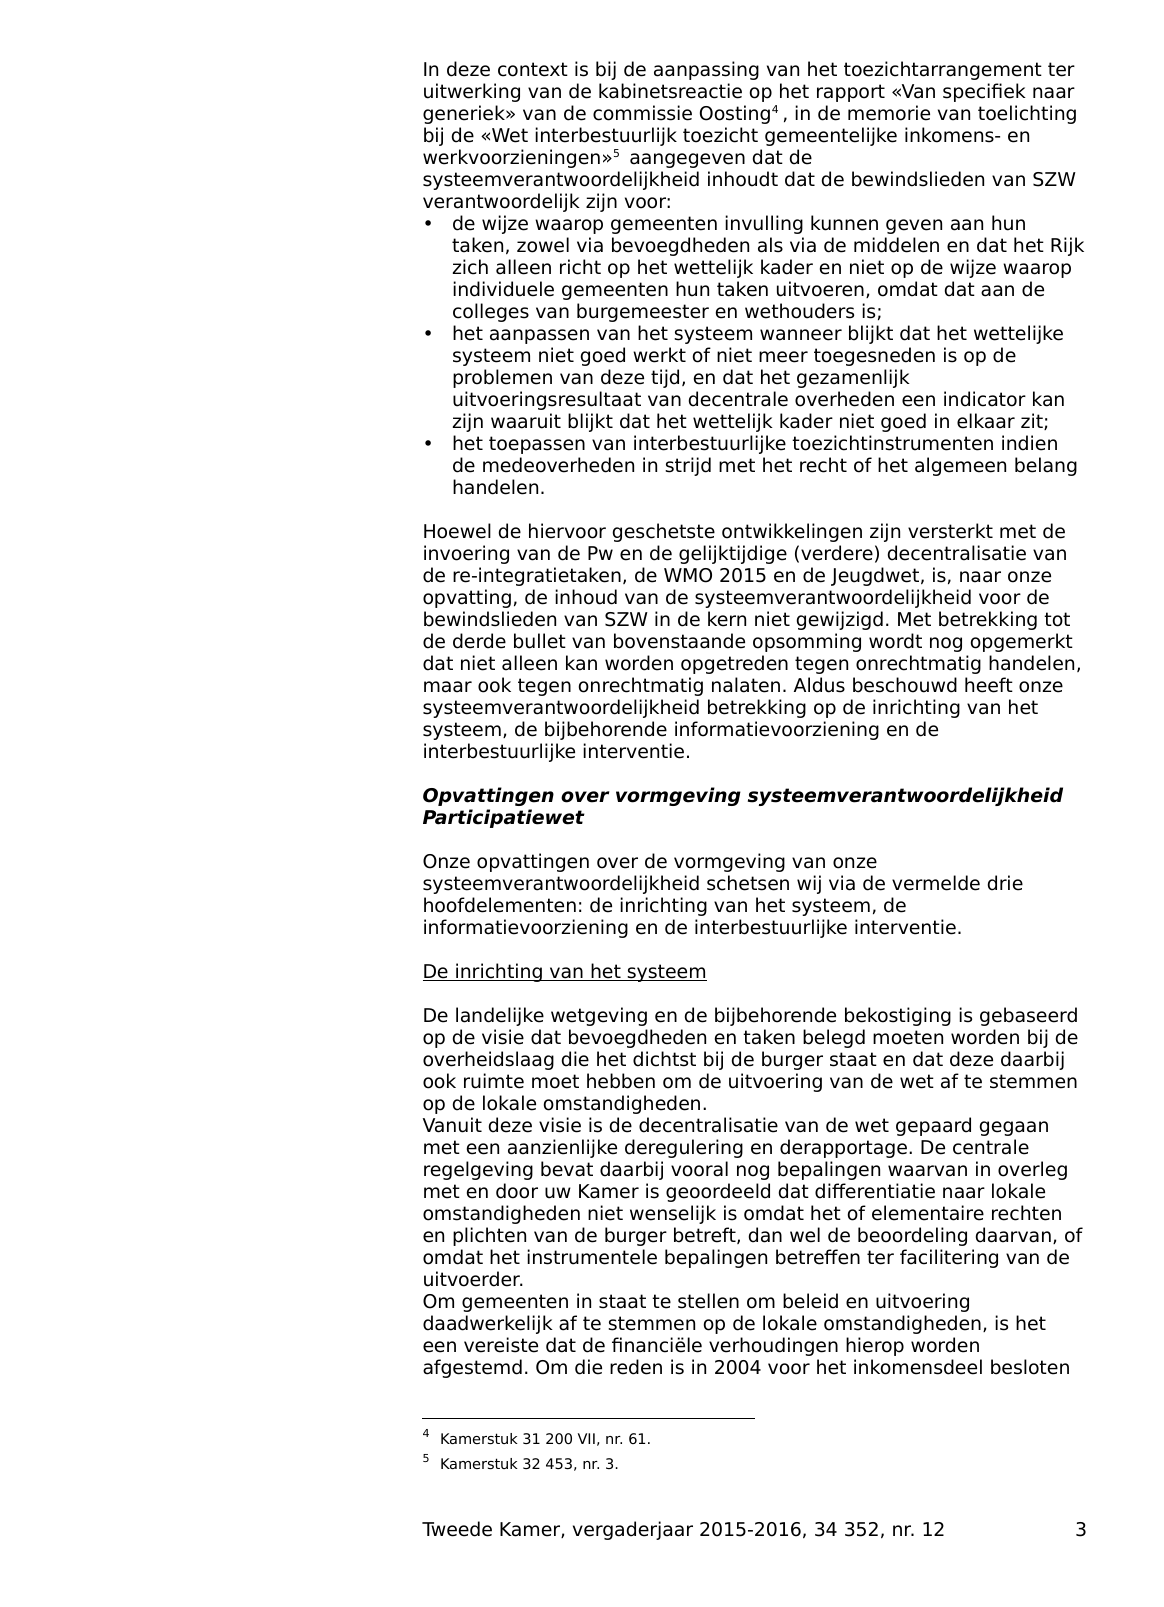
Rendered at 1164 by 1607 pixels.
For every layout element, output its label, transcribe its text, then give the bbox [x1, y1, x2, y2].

text Kamerstuk 31 200 VII, nr. 61. [422, 1427, 1087, 1449]
text Kamerstuk 32 453, nr. 3. [422, 1452, 1087, 1474]
text • het aanpassen van het systeem wanneer blijkt dat het wettelijke systeem niet goed werkt of niet meer toegesneden is op de problemen van deze tijd, en dat het gezamenlijk uitvoeringsresultaat van decentrale overheden een indicator kan zijn waaruit blijkt dat het wettelijk kader niet goed in elkaar zit; [422, 323, 1087, 433]
text • de wijze waarop gemeenten invulling kunnen geven aan hun taken, zowel via bevoegdheden als via de middelen en dat het Rijk zich alleen richt op het wettelijk kader en niet op de wijze waarop individuele gemeenten hun taken uitvoeren, omdat dat aan de colleges van burgemeester en wethouders is; [422, 213, 1087, 323]
text De landelijke wetgeving en de bijbehorende bekostiging is gebaseerd op de visie dat bevoegdheden en taken belegd moeten worden bij de overheidslaag die het dichtst bij de burger staat en dat deze daarbij ook ruimte moet hebben om de uitvoering van de wet af te stemmen op de lokale omstandigheden. [422, 1005, 1087, 1115]
text Vanuit deze visie is de decentralisatie van de wet gepaard gegaan met een aanzienlijke deregulering en derapportage. De centrale regelgeving bevat daarbij vooral nog bepalingen waarvan in overleg met en door uw Kamer is geoordeeld dat differentiatie naar lokale omstandigheden niet wenselijk is omdat het of elementaire rechten en plichten van de burger betreft, dan wel de beoordeling daarvan, of omdat het instrumentele bepalingen betreffen ter facilitering van de uitvoerder. [422, 1115, 1087, 1291]
text In deze context is bij de aanpassing van het toezichtarrangement ter uitwerking van de kabinetsreactie op het rapport «Van specifiek naar generiek» van de commissie Oosting, in de memorie van toelichting bij de «Wet interbestuurlijk toezicht gemeentelijke inkomens- en werkvoorzieningen» aangegeven dat de systeemverantwoordelijkheid inhoudt dat de bewindslieden van SZW verantwoordelijk zijn voor: [422, 59, 1087, 213]
text Om gemeenten in staat te stellen om beleid en uitvoering daadwerkelijk af te stemmen op de lokale omstandigheden, is het een vereiste dat de financiële verhoudingen hierop worden afgestemd. Om die reden is in 2004 voor het inkomensdeel besloten [422, 1291, 1087, 1379]
text Hoewel de hiervoor geschetste ontwikkelingen zijn versterkt met de invoering van de Pw en de gelijktijdige (verdere) decentralisatie van de re-integratietaken, de WMO 2015 en de Jeugdwet, is, naar onze opvatting, de inhoud van de systeemverantwoordelijkheid voor de bewindslieden van SZW in de kern niet gewijzigd. Met betrekking tot de derde bullet van bovenstaande opsomming wordt nog opgemerkt dat niet alleen kan worden opgetreden tegen onrechtmatig handelen, maar ook tegen onrechtmatig nalaten. Aldus beschouwd heeft onze systeemverantwoordelijkheid betrekking op de inrichting van het systeem, de bijbehorende informatievoorziening en de interbestuurlijke interventie. [422, 521, 1087, 763]
text • het toepassen van interbestuurlijke toezichtinstrumenten indien de medeoverheden in strijd met het recht of het algemeen belang handelen. [422, 433, 1087, 499]
subtitle Opvattingen over vormgeving systeemverantwoordelijkheid Participatiewet [422, 785, 1087, 829]
text Onze opvattingen over de vormgeving van onze systeemverantwoordelijkheid schetsen wij via de vermelde drie hoofdelementen: de inrichting van het systeem, de informatievoorziening en de interbestuurlijke interventie. [422, 851, 1087, 939]
subtitle De inrichting van het systeem [422, 961, 1087, 983]
